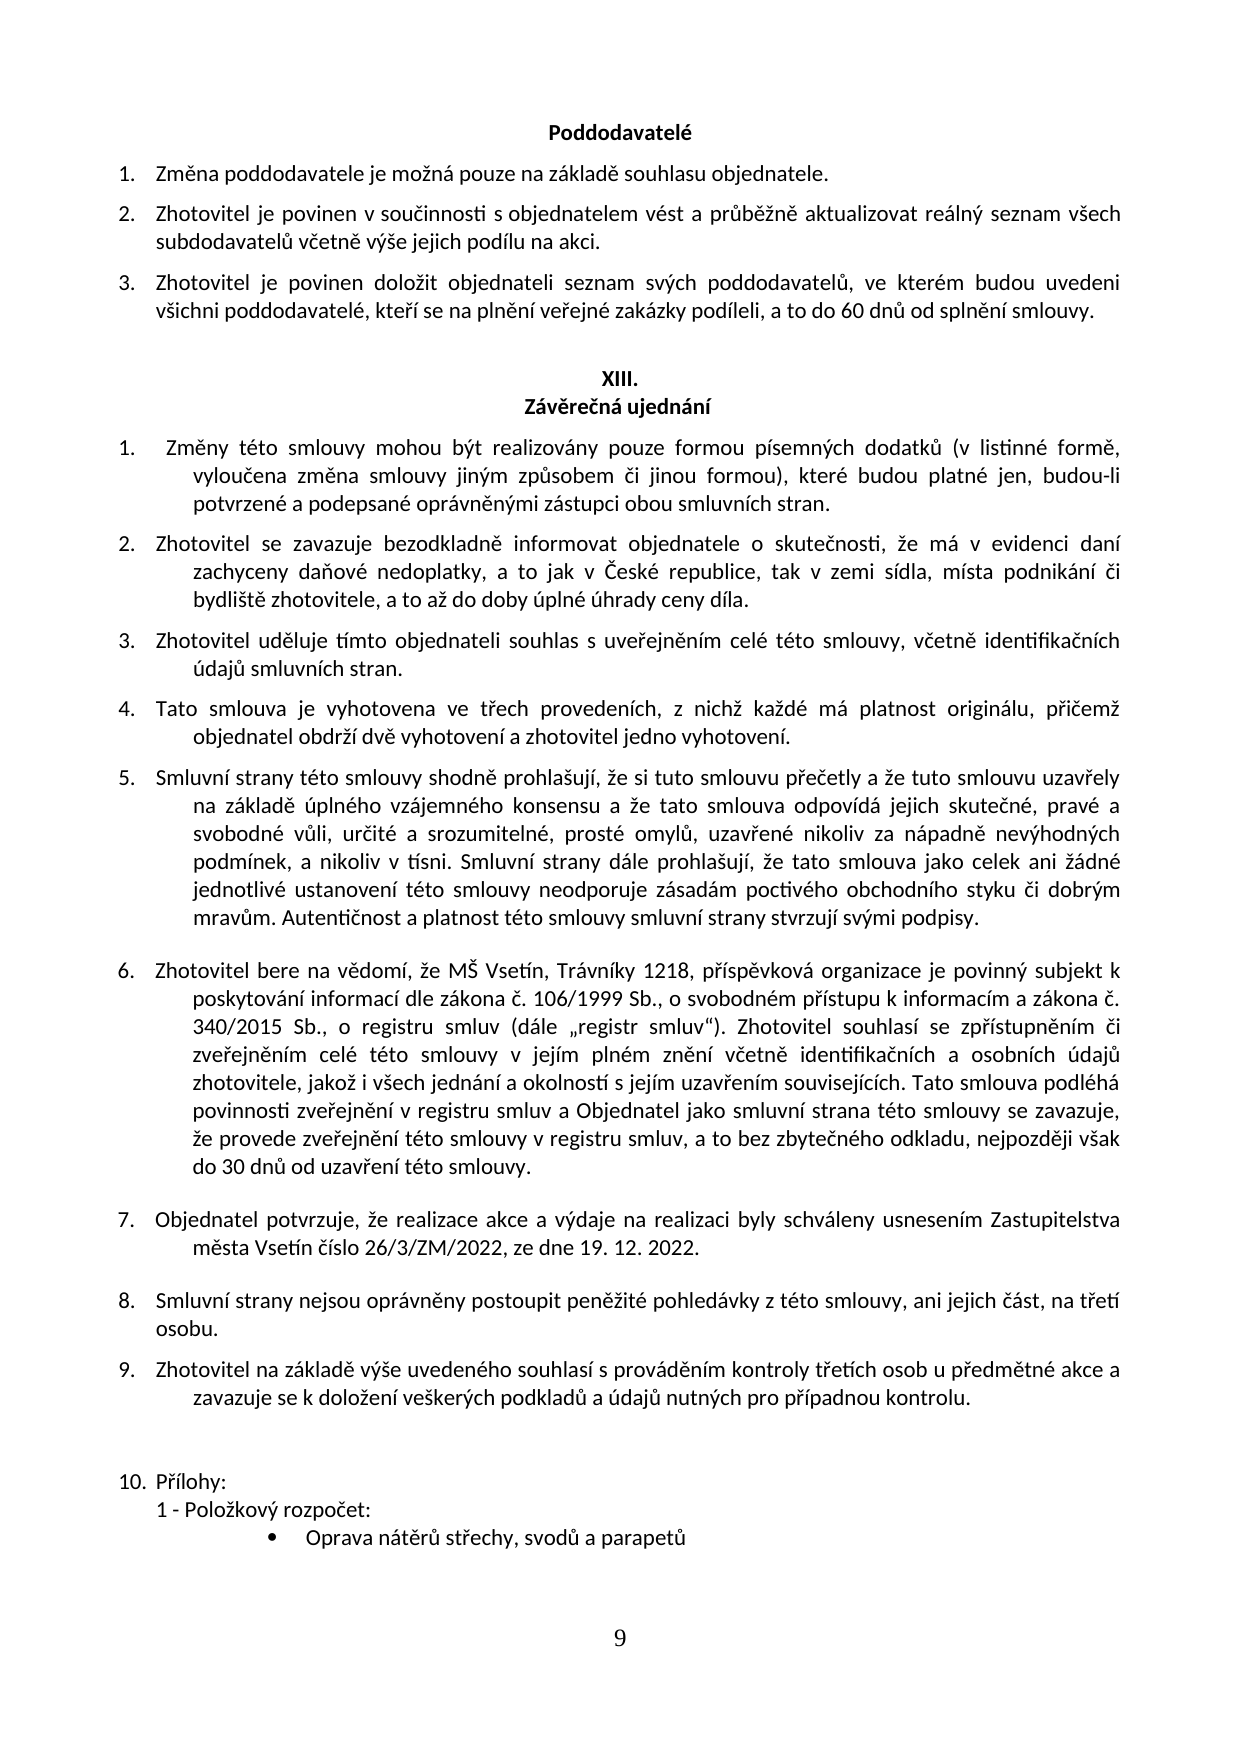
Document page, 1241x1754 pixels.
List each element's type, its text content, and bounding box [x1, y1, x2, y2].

list Tato smlouva je vyhotovena ve třech provedeních, z nichž každé má platnost originálu, přičemž objednatel obdrží dvě vyhotovení a zhotovitel jedno vyhotovení. [118, 694, 1122, 751]
list Změna poddodavatele je možná pouze na základě souhlasu objednatele. [118, 159, 1122, 187]
subtitle Poddodavatelé [118, 118, 1122, 146]
list Zhotovitel je povinen doložit objednateli seznam svých poddodavatelů, ve kterém budou uvedeni všichni poddodavatelé, kteří se na plnění veřejné zakázky podíleli, a to do 60 dnů od splnění smlouvy. [118, 268, 1122, 324]
text 1 - Položkový rozpočet: [156, 1495, 1122, 1523]
list Smluvní strany nejsou oprávněny postoupit peněžité pohledávky z této smlouvy, ani jejich část, na třetí osobu. [118, 1286, 1122, 1342]
list Změny této smlouvy mohou být realizovány pouze formou písemných dodatků (v listinné formě, vyloučena změna smlouvy jiným způsobem či jinou formou), které budou platné jen, budou-li potvrzené a podepsané oprávněnými zástupci obou smluvních stran. [118, 433, 1122, 517]
list Objednatel potvrzuje, že realizace akce a výdaje na realizaci byly schváleny usnesením Zastupitelstva města Vsetín číslo 26/3/ZM/2022, ze dne 19. 12. 2022. [117, 1205, 1122, 1261]
list Smluvní strany této smlouvy shodně prohlašují, že si tuto smlouvu přečetly a že tuto smlouvu uzavřely na základě úplného vzájemného konsensu a že tato smlouva odpovídá jejich skutečné, pravé a svobodné vůli, určité a srozumitelné, prosté omylů, uzavřené nikoliv za nápadně nevýhodných podmínek, a nikoliv v tísni. Smluvní strany dále prohlašují, že tato smlouva jako celek ani žádné jednotlivé ustanovení této smlouvy neodporuje zásadám poctivého obchodního styku či dobrým mravům. Autentičnost a platnost této smlouvy smluvní strany stvrzují svými podpisy. [118, 763, 1122, 931]
list Zhotovitel se zavazuje bezodkladně informovat objednatele o skutečnosti, že má v evidenci daní zachyceny daňové nedoplatky, a to jak v České republice, tak v zemi sídla, místa podnikání či bydliště zhotovitele, a to až do doby úplné úhrady ceny díla. [118, 529, 1122, 613]
subtitle XIII. [118, 364, 1122, 392]
list Zhotovitel bere na vědomí, že MŠ Vsetín, Trávníky 1218, příspěvková organizace je povinný subjekt k poskytování informací dle zákona č. 106/1999 Sb., o svobodném přístupu k informacím a zákona č. 340/2015 Sb., o registru smluv (dále „registr smluv“). Zhotovitel souhlasí se zpřístupněním či zveřejněním celé této smlouvy v jejím plném znění včetně identifikačních a osobních údajů zhotovitele, jakož i všech jednání a okolností s jejím uzavřením souvisejících. Tato smlouva podléhá povinnosti zveřejnění v registru smluv a Objednatel jako smluvní strana této smlouvy se zavazuje, že provede zveřejnění této smlouvy v registru smluv, a to bez zbytečného odkladu, nejpozději však do 30 dnů od uzavření této smlouvy. [117, 956, 1122, 1180]
list Přílohy: [118, 1467, 1122, 1495]
list Zhotovitel na základě výše uvedeného souhlasí s prováděním kontroly třetích osob u předmětné akce a zavazuje se k doložení veškerých podkladů a údajů nutných pro případnou kontrolu. [118, 1355, 1122, 1411]
list Zhotovitel je povinen v součinnosti s objednatelem vést a průběžně aktualizovat reálný seznam všech subdodavatelů včetně výše jejich podílu na akci. [118, 199, 1122, 255]
list Oprava nátěrů střechy, svodů a parapetů [268, 1523, 1122, 1551]
subtitle Závěrečná ujednání [118, 392, 1122, 420]
list Zhotovitel uděluje tímto objednateli souhlas s uveřejněním celé této smlouvy, včetně identifikačních údajů smluvních stran. [118, 626, 1122, 682]
